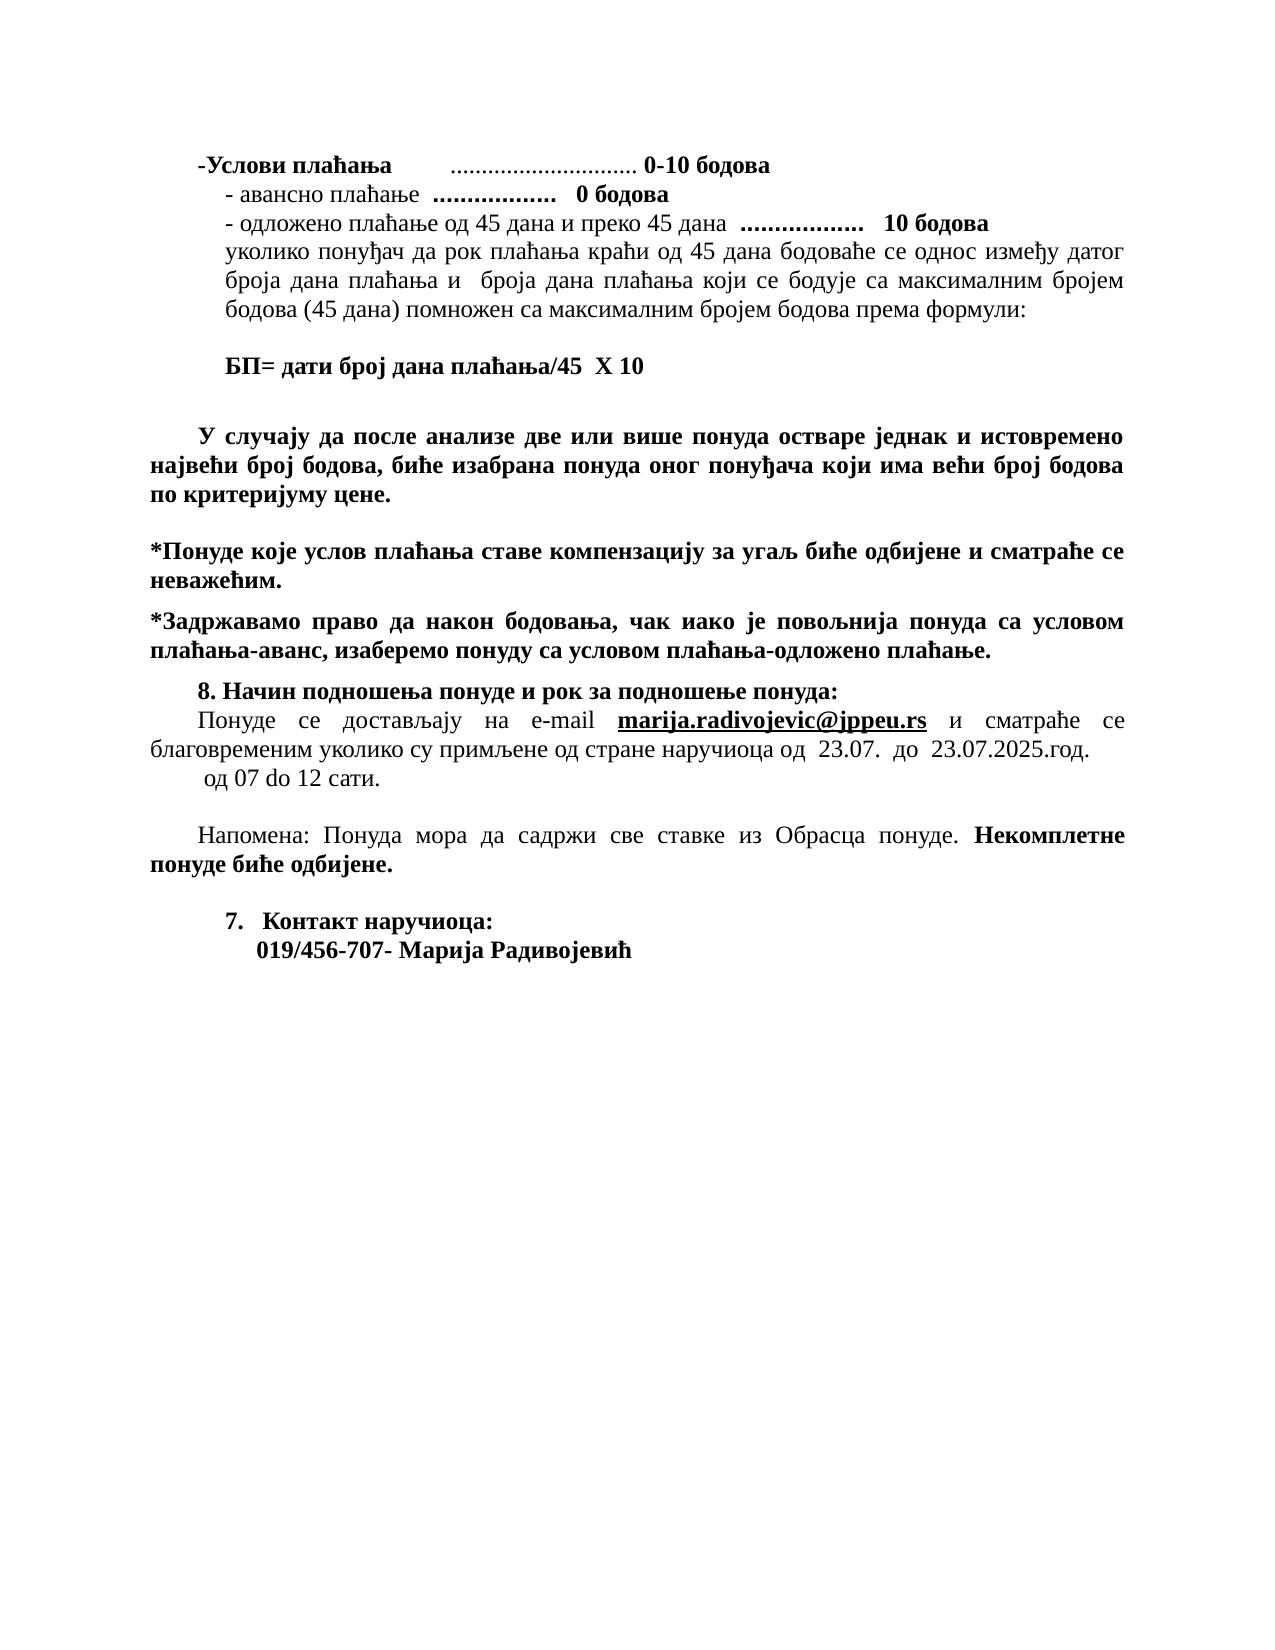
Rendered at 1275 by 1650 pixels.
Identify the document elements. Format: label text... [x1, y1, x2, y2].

text - авансно плаћање .................. 0 бодова [225, 179, 1125, 208]
text БП= дати број дана плаћања/45 X 10 [225, 351, 1125, 380]
text У случају да после анализе две или више понуда остваре једнак и истовремено највећи број бодова, биће изабрана понуда оног понуђача који има већи број бодова по критеријуму цене. [150, 421, 1125, 508]
text Напомена: Понуда мора да садржи све ставке из Обрасца понуде. Некомплетне понуде биће одбијене. [150, 820, 1125, 878]
text од 07 do 12 сати. [150, 763, 1125, 791]
text -Услови плаћања .............................. 0-10 бодова [150, 150, 1125, 179]
text уколико понуђач да рок плаћања краћи од 45 дана бодоваће се однос између датог броја дана плаћања и броја дана плаћања који се бодује са максималним бројем бодова (45 дана) помножен са максималним бројем бодова према формули: [225, 236, 1125, 323]
list Контакт наручиоца: [225, 906, 1125, 935]
text 019/456-707- Марија Радивојевић [225, 935, 1125, 964]
text *Задржавамо право да након бодовања, чак иако је повољнија понуда са условом плаћања-аванс, изаберемо понуду са условом плаћања-одложено плаћање. [150, 606, 1125, 664]
text *Понуде које услов плаћања ставе компензацију за угаљ биће одбијене и сматраће се неважећим. [150, 536, 1125, 594]
text 8. Начин подношења понуде и рок за подношење понуда: [150, 676, 1125, 705]
text Понуде се достављају на e-mail marija.radivojevic@jppeu.rs и сматраће се благовременим уколико су примљене од стране наручиоца од 23.07. до 23.07.2025.год. [150, 705, 1125, 763]
text - одложено плаћање од 45 дана и преко 45 дана .................. 10 бодова [225, 208, 1125, 236]
